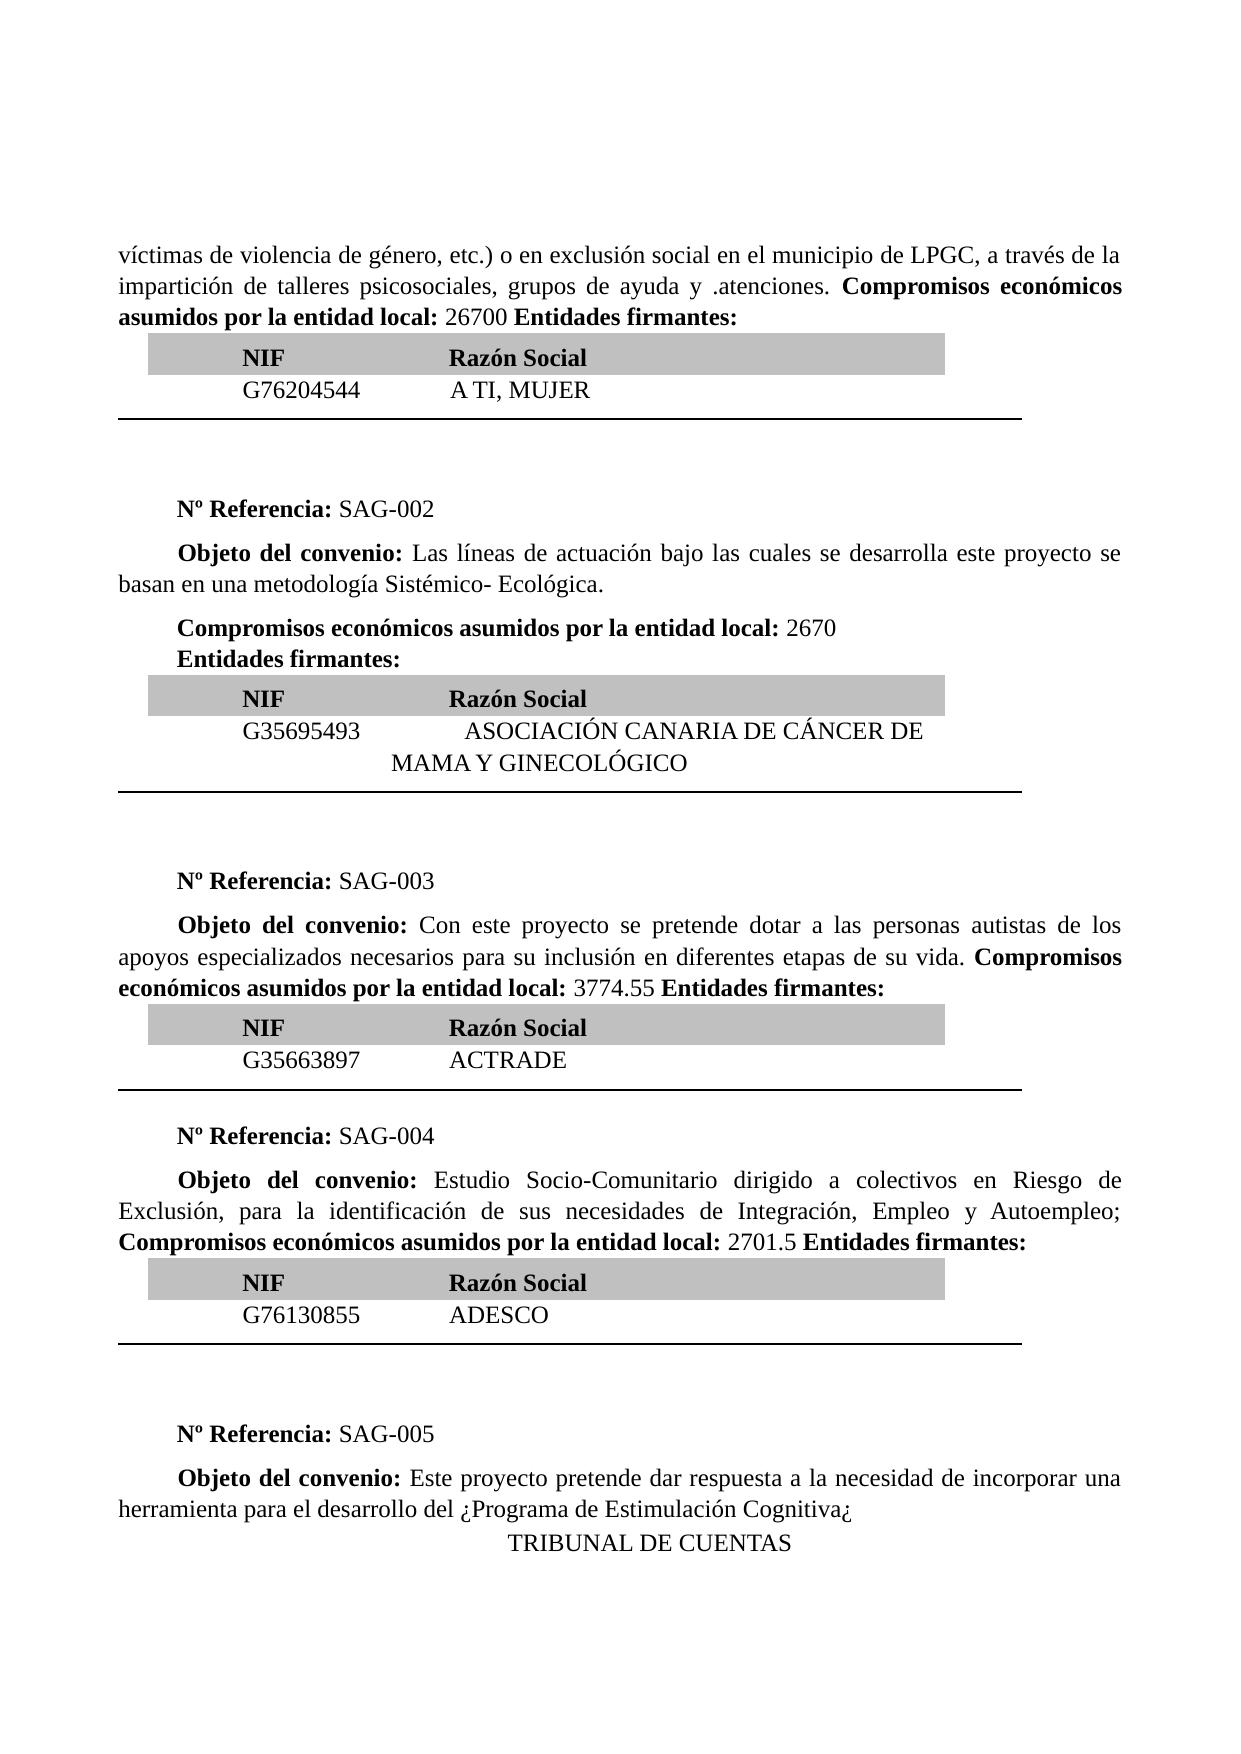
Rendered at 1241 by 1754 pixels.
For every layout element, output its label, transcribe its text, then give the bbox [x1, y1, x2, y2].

table_header Razón Social [449, 333, 945, 375]
text G35663897 ACTRADE [118, 1045, 1122, 1074]
text Nº Referencia: SAG-003 [177, 866, 932, 895]
text Nº Referencia: SAG-004 [177, 1121, 932, 1149]
table_header Razón Social [390, 675, 945, 716]
table_header NIF [148, 333, 449, 375]
text Objeto del convenio: Con este proyecto se pretende dotar a las personas autistas de los apoyos especializados necesarios para su inclusión en diferentes etapas de su vida. Compromisos económicos asumidos por la entidad local: 3774.55 Entidades firmantes: [118, 911, 1122, 1001]
text G76204544 A TI, MUJER [118, 375, 1122, 404]
table_header Razón Social [449, 1004, 945, 1045]
text G76130855 ADESCO [118, 1300, 1122, 1329]
text Compromisos económicos asumidos por la entidad local: 2670 Entidades firmantes: [177, 613, 932, 673]
text MAMA Y GINECOLÓGICO [391, 748, 1122, 777]
table_header NIF [148, 1258, 449, 1300]
text Objeto del convenio: Estudio Socio-Comunitario dirigido a colectivos en Riesgo de Exclusión, para la identificación de sus necesidades de Integración, Empleo y Autoempleo; Compromisos económicos asumidos por la entidad local: 2701.5 Entidades firmantes: [118, 1165, 1122, 1256]
text G35695493 ASOCIACIÓN CANARIA DE CÁNCER DE [118, 716, 1122, 746]
text víctimas de violencia de género, etc.) o en exclusión social en el municipio de LPGC, a través de la impartición de talleres psicosociales, grupos de ayuda y .atenciones. Compromisos económicos asumidos por la entidad local: 26700 Entidades firmantes: [118, 240, 1122, 331]
table_header NIF [148, 675, 390, 716]
text Nº Referencia: SAG-005 [177, 1419, 932, 1447]
table_header NIF [148, 1004, 449, 1045]
table_header Razón Social [449, 1258, 945, 1300]
text Objeto del convenio: Este proyecto pretende dar respuesta a la necesidad de incorporar una herramienta para el desarrollo del ¿Programa de Estimulación Cognitiva¿ [118, 1463, 1122, 1523]
text Nº Referencia: SAG-002 [177, 494, 932, 522]
text Objeto del convenio: Las líneas de actuación bajo las cuales se desarrolla este proyecto se basan en una metodología Sistémico- Ecológica. [118, 538, 1122, 598]
